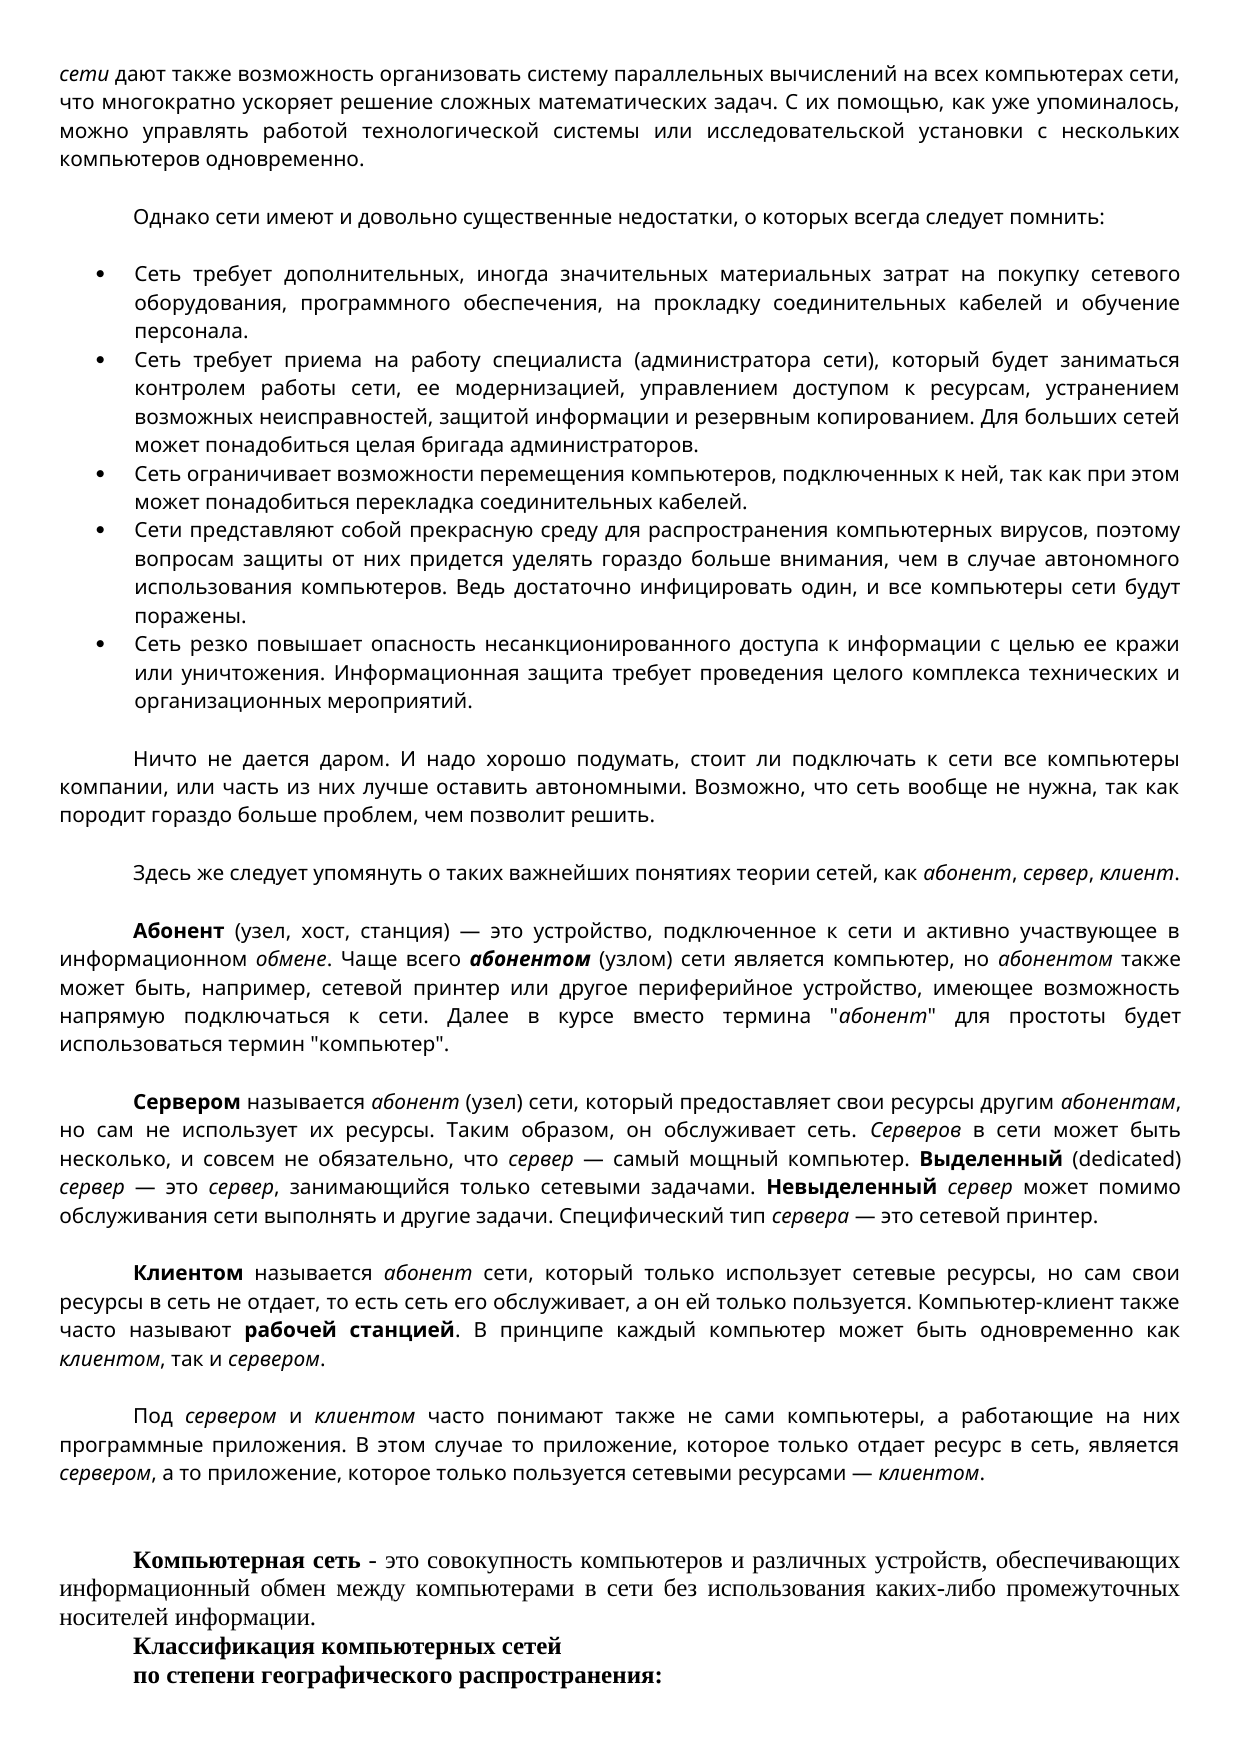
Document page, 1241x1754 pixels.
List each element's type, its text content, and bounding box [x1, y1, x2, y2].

list Сеть требует приема на работу специалиста (администратора сети), который будет заниматься контролем работы сети, ее модернизацией, управлением доступом к ресурсам, устранением возможных неисправностей, защитой информации и резервным копированием. Для больших сетей может понадобиться целая бригада администраторов. [97, 345, 1181, 459]
list Сети представляют собой прекрасную среду для распространения компьютерных вирусов, поэтому вопросам защиты от них придется уделять гораздо больше внимания, чем в случае автономного использования компьютеров. Ведь достаточно инфицировать один, и все компьютеры сети будут поражены. [97, 516, 1181, 629]
text Клиентом называется абонент сети, который только использует сетевые ресурсы, но сам свои ресурсы в сеть не отдает, то есть сеть его обслуживает, а он ей только пользуется. Компьютер-клиент также часто называют рабочей станцией. В принципе каждый компьютер может быть одновременно как клиентом, так и сервером. [59, 1258, 1181, 1372]
text Классификация компьютерных сетей [59, 1631, 1181, 1660]
text по степени географического распространения: [59, 1660, 1181, 1688]
list Сеть требует дополнительных, иногда значительных материальных затрат на покупку сетевого оборудования, программного обеспечения, на прокладку соединительных кабелей и обучение персонала. [97, 259, 1181, 345]
list Сеть резко повышает опасность несанкционированного доступа к информации с целью ее кражи или уничтожения. Информационная защита требует проведения целого комплекса технических и организационных мероприятий. [97, 629, 1181, 714]
text Здесь же следует упомянуть о таких важнейших понятиях теории сетей, как абонент, сервер, клиент. [59, 858, 1181, 887]
list Сеть ограничивает возможности перемещения компьютеров, подключенных к ней, так как при этом может понадобиться перекладка соединительных кабелей. [97, 459, 1181, 516]
text Сервером называется абонент (узел) сети, который предоставляет свои ресурсы другим абонентам, но сам не использует их ресурсы. Таким образом, он обслуживает сеть. Серверов в сети может быть несколько, и совсем не обязательно, что сервер — самый мощный компьютер. Выделенный (dedicated) сервер — это сервер, занимающийся только сетевыми задачами. Невыделенный сервер может помимо обслуживания сети выполнять и другие задачи. Специфический тип сервера — это сетевой принтер. [59, 1087, 1181, 1229]
text Компьютерная сеть - это совокупность компьютеров и различных устройств, обеспечивающих информационный обмен между компьютерами в сети без использования каких-либо промежуточных носителей информации. [59, 1545, 1181, 1631]
text сети дают также возможность организовать систему параллельных вычислений на всех компьютерах сети, что многократно ускоряет решение сложных математических задач. С их помощью, как уже упоминалось, можно управлять работой технологической системы или исследовательской установки с нескольких компьютеров одновременно. [59, 59, 1181, 173]
text Абонент (узел, хост, станция) — это устройство, подключенное к сети и активно участвующее в информационном обмене. Чаще всего абонентом (узлом) сети является компьютер, но абонентом также может быть, например, сетевой принтер или другое периферийное устройство, имеющее возможность напрямую подключаться к сети. Далее в курсе вместо термина "абонент" для простоты будет использоваться термин "компьютер". [59, 916, 1181, 1058]
text Под сервером и клиентом часто понимают также не сами компьютеры, а работающие на них программные приложения. В этом случае то приложение, которое только отдает ресурс в сеть, является сервером, а то приложение, которое только пользуется сетевыми ресурсами — клиентом. [59, 1401, 1181, 1487]
text Ничто не дается даром. И надо хорошо подумать, стоит ли подключать к сети все компьютеры компании, или часть из них лучше оставить автономными. Возможно, что сеть вообще не нужна, так как породит гораздо больше проблем, чем позволит решить. [59, 744, 1181, 829]
text Однако сети имеют и довольно существенные недостатки, о которых всегда следует помнить: [59, 202, 1181, 230]
